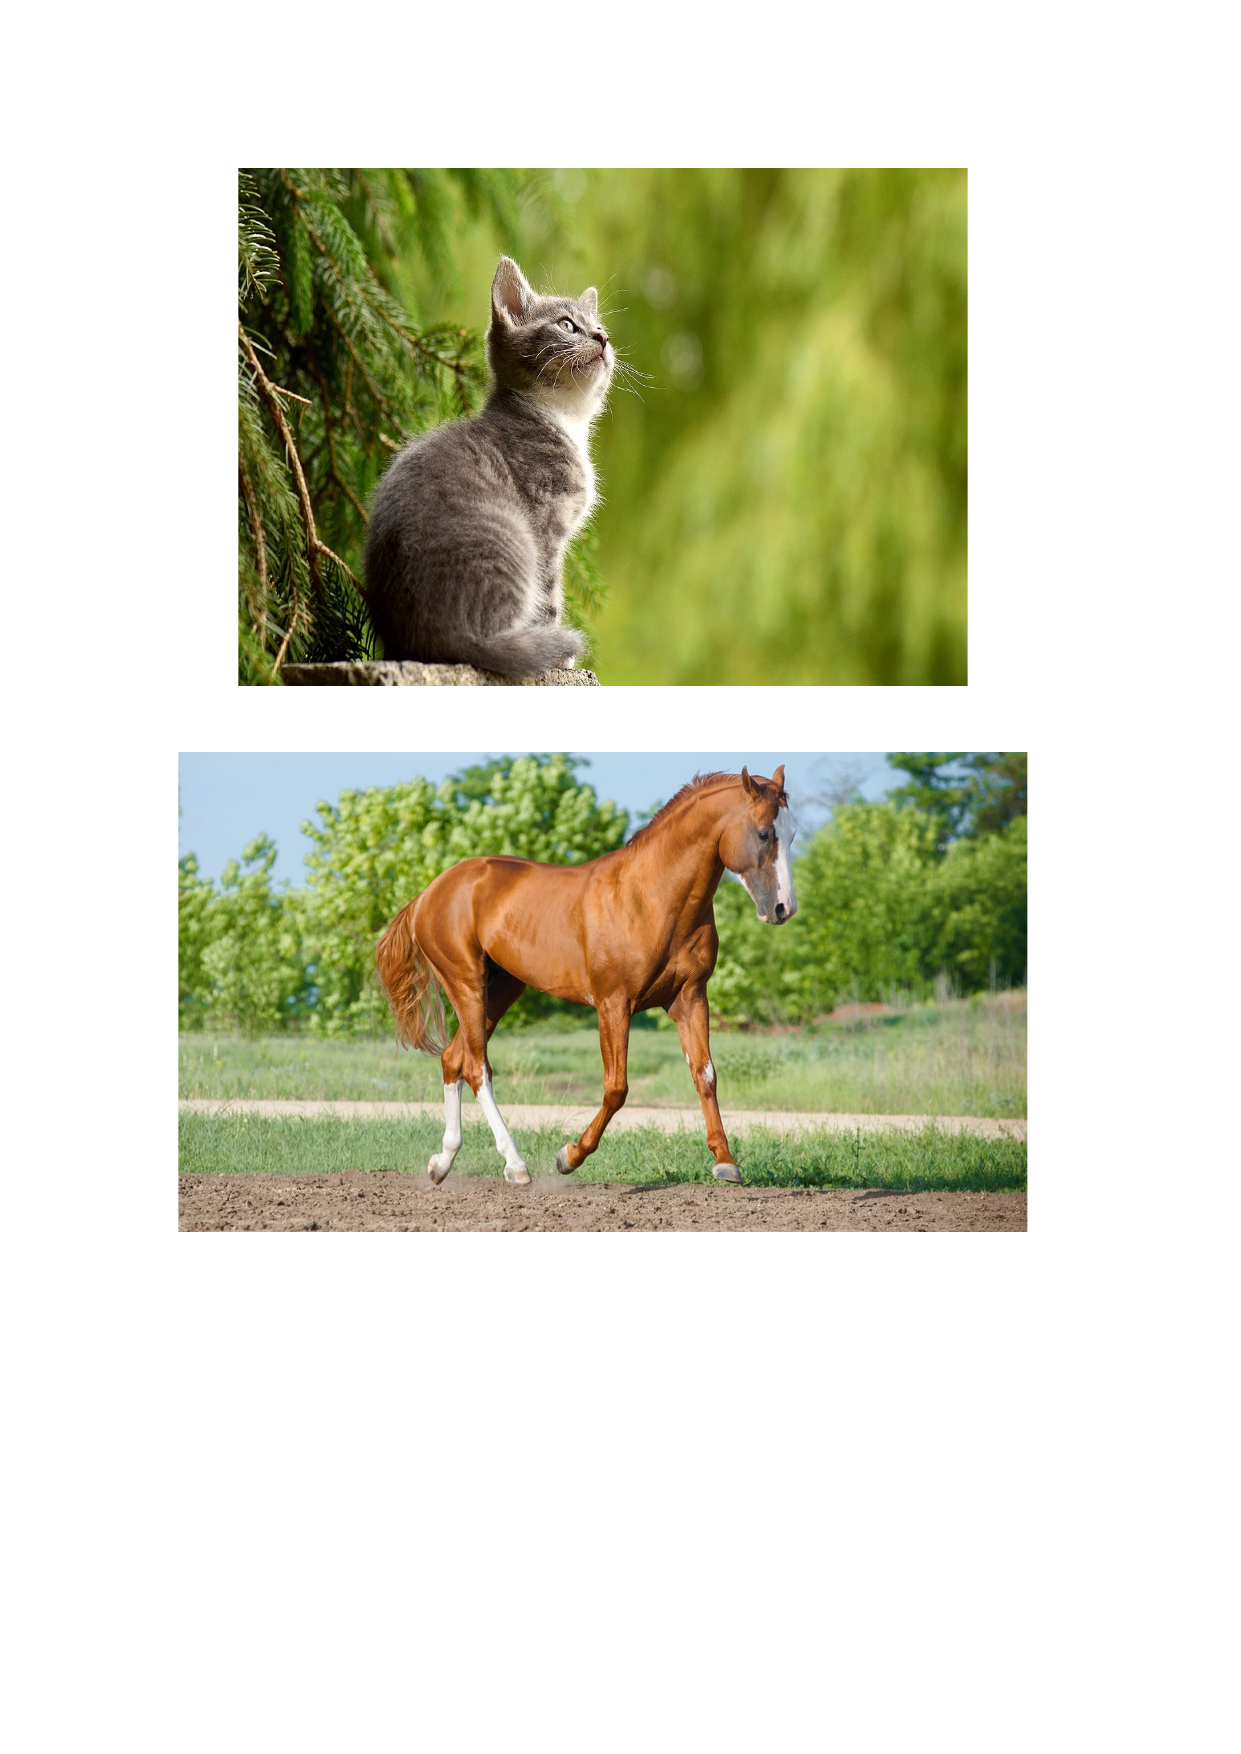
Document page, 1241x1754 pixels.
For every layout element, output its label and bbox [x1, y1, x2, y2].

picture [178, 752, 1028, 1232]
picture [238, 168, 968, 686]
